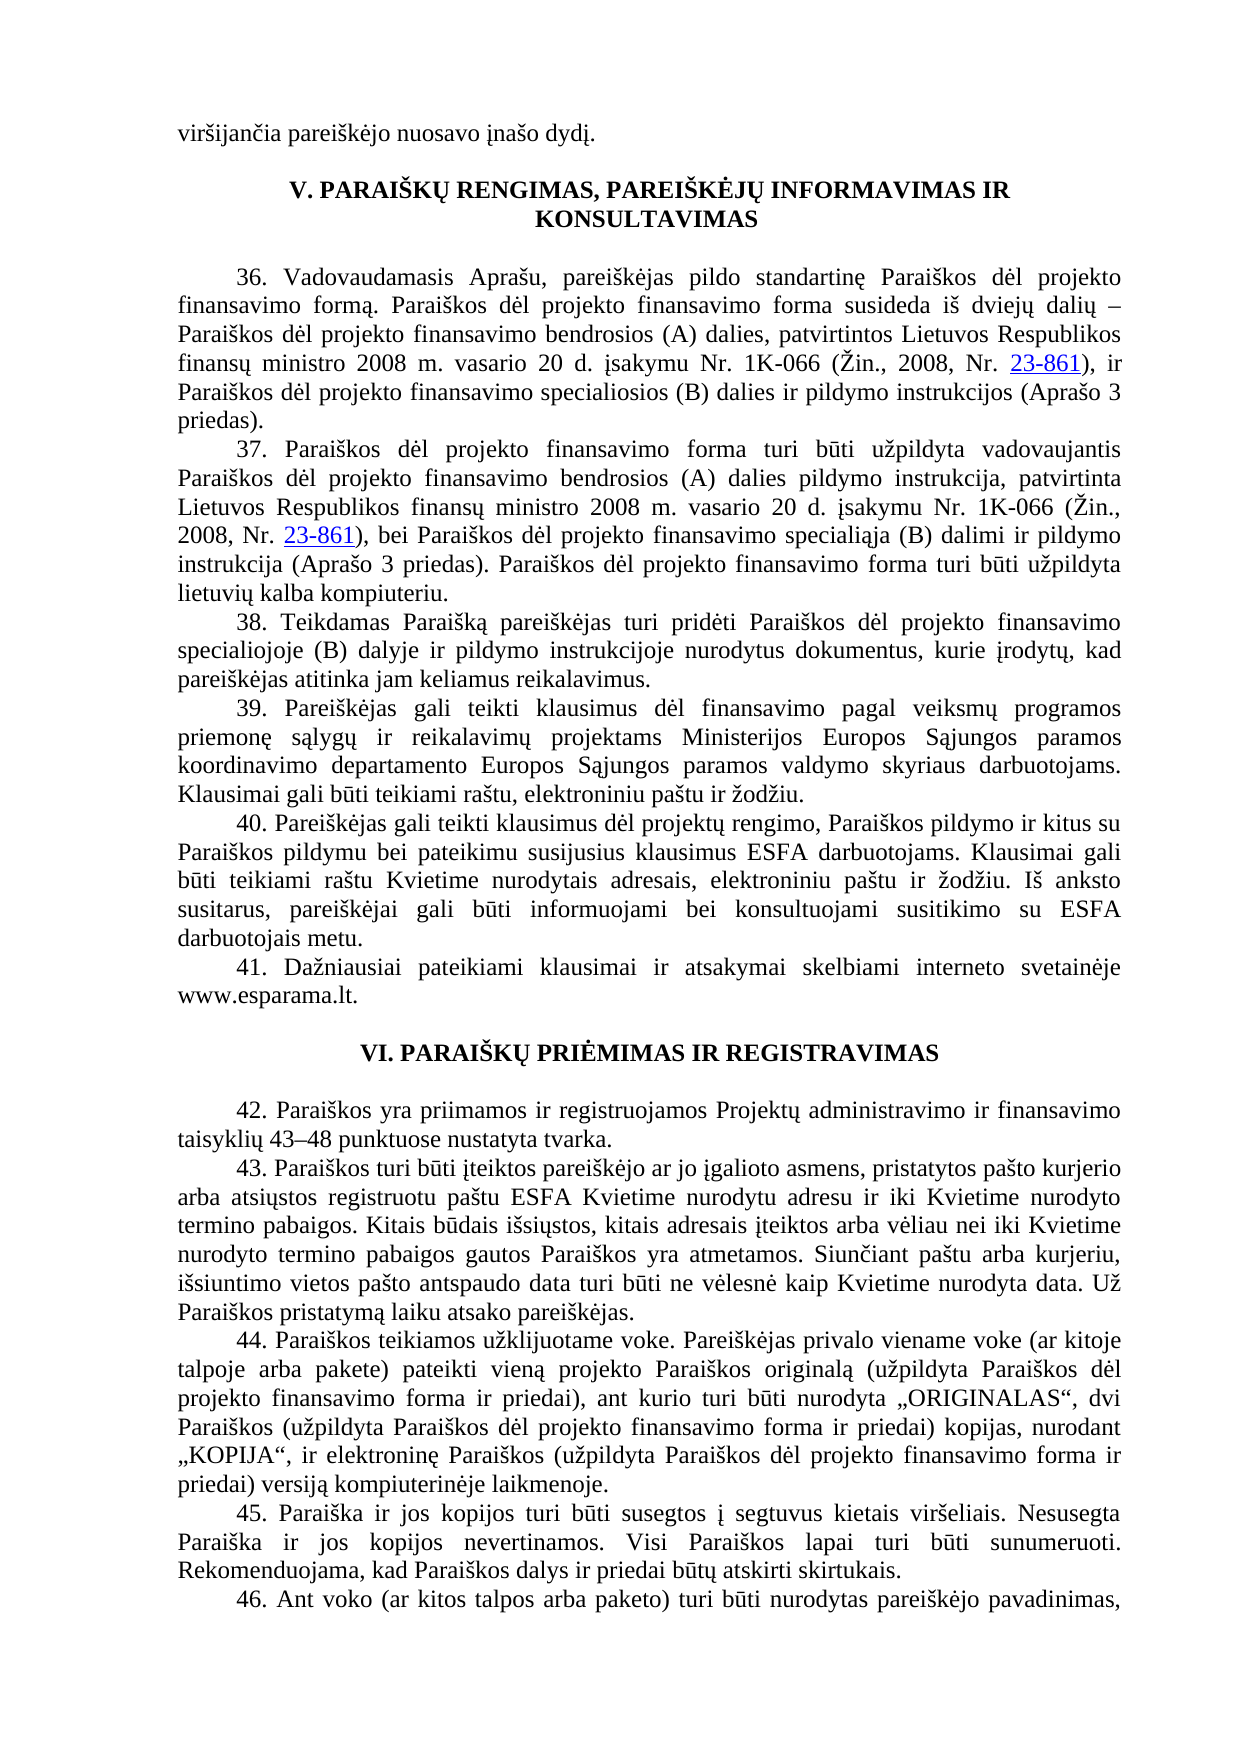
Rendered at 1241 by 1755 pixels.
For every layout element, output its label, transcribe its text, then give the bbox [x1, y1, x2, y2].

text 46. Ant voko (ar kitos talpos arba paketo) turi būti nurodytas pareiškėjo pavadinimas, [177, 1584, 1122, 1613]
text 45. Paraiška ir jos kopijos turi būti susegtos į segtuvus kietais viršeliais. Nesusegta Paraiška ir jos kopijos nevertinamos. Visi Paraiškos lapai turi būti sunumeruoti. Rekomenduojama, kad Paraiškos dalys ir priedai būtų atskirti skirtukais. [177, 1498, 1122, 1584]
text 37. Paraiškos dėl projekto finansavimo forma turi būti užpildyta vadovaujantis Paraiškos dėl projekto finansavimo bendrosios (A) dalies pildymo instrukcija, patvirtinta Lietuvos Respublikos finansų ministro 2008 m. vasario 20 d. įsakymu Nr. 1K-066 (Žin., 2008, Nr. 23-861), bei Paraiškos dėl projekto finansavimo specialiąja (B) dalimi ir pildymo instrukcija (Aprašo 3 priedas). Paraiškos dėl projekto finansavimo forma turi būti užpildyta lietuvių kalba kompiuteriu. [177, 434, 1122, 607]
text 44. Paraiškos teikiamos užklijuotame voke. Pareiškėjas privalo viename voke (ar kitoje talpoje arba pakete) pateikti vieną projekto Paraiškos originalą (užpildyta Paraiškos dėl projekto finansavimo forma ir priedai), ant kurio turi būti nurodyta „ORIGINALAS“, dvi Paraiškos (užpildyta Paraiškos dėl projekto finansavimo forma ir priedai) kopijas, nurodant „KOPIJA“, ir elektroninę Paraiškos (užpildyta Paraiškos dėl projekto finansavimo forma ir priedai) versiją kompiuterinėje laikmenoje. [177, 1326, 1122, 1498]
text 42. Paraiškos yra priimamos ir registruojamos Projektų administravimo ir finansavimo taisyklių 43–48 punktuose nustatyta tvarka. [177, 1096, 1122, 1153]
text 43. Paraiškos turi būti įteiktos pareiškėjo ar jo įgalioto asmens, pristatytos pašto kurjerio arba atsiųstos registruotu paštu ESFA Kvietime nurodytu adresu ir iki Kvietime nurodyto termino pabaigos. Kitais būdais išsiųstos, kitais adresais įteiktos arba vėliau nei iki Kvietime nurodyto termino pabaigos gautos Paraiškos yra atmetamos. Siunčiant paštu arba kurjeriu, išsiuntimo vietos pašto antspaudo data turi būti ne vėlesnė kaip Kvietime nurodyta data. Už Paraiškos pristatymą laiku atsako pareiškėjas. [177, 1153, 1122, 1326]
text viršijančia pareiškėjo nuosavo įnašo dydį. [177, 118, 1122, 147]
text V. PARAIŠKŲ RENGIMAS, PAREIŠKĖJŲ INFORMAVIMAS IR KONSULTAVIMAS [177, 176, 1122, 233]
text 40. Pareiškėjas gali teikti klausimus dėl projektų rengimo, Paraiškos pildymo ir kitus su Paraiškos pildymu bei pateikimu susijusius klausimus ESFA darbuotojams. Klausimai gali būti teikiami raštu Kvietime nurodytais adresais, elektroniniu paštu ir žodžiu. Iš anksto susitarus, pareiškėjai gali būti informuojami bei konsultuojami susitikimo su ESFA darbuotojais metu. [177, 808, 1122, 952]
text 39. Pareiškėjas gali teikti klausimus dėl finansavimo pagal veiksmų programos priemonę sąlygų ir reikalavimų projektams Ministerijos Europos Sąjungos paramos koordinavimo departamento Europos Sąjungos paramos valdymo skyriaus darbuotojams. Klausimai gali būti teikiami raštu, elektroniniu paštu ir žodžiu. [177, 693, 1122, 808]
text VI. PARAIŠKŲ PRIĖMIMAS IR REGISTRAVIMAS [177, 1038, 1122, 1067]
text 41. Dažniausiai pateikiami klausimai ir atsakymai skelbiami interneto svetainėje www.esparama.lt. [177, 952, 1122, 1009]
text 36. Vadovaudamasis Aprašu, pareiškėjas pildo standartinę Paraiškos dėl projekto finansavimo formą. Paraiškos dėl projekto finansavimo forma susideda iš dviejų dalių – Paraiškos dėl projekto finansavimo bendrosios (A) dalies, patvirtintos Lietuvos Respublikos finansų ministro 2008 m. vasario 20 d. įsakymu Nr. 1K-066 (Žin., 2008, Nr. 23-861), ir Paraiškos dėl projekto finansavimo specialiosios (B) dalies ir pildymo instrukcijos (Aprašo 3 priedas). [177, 262, 1122, 434]
text 38. Teikdamas Paraišką pareiškėjas turi pridėti Paraiškos dėl projekto finansavimo specialiojoje (B) dalyje ir pildymo instrukcijoje nurodytus dokumentus, kurie įrodytų, kad pareiškėjas atitinka jam keliamus reikalavimus. [177, 607, 1122, 693]
